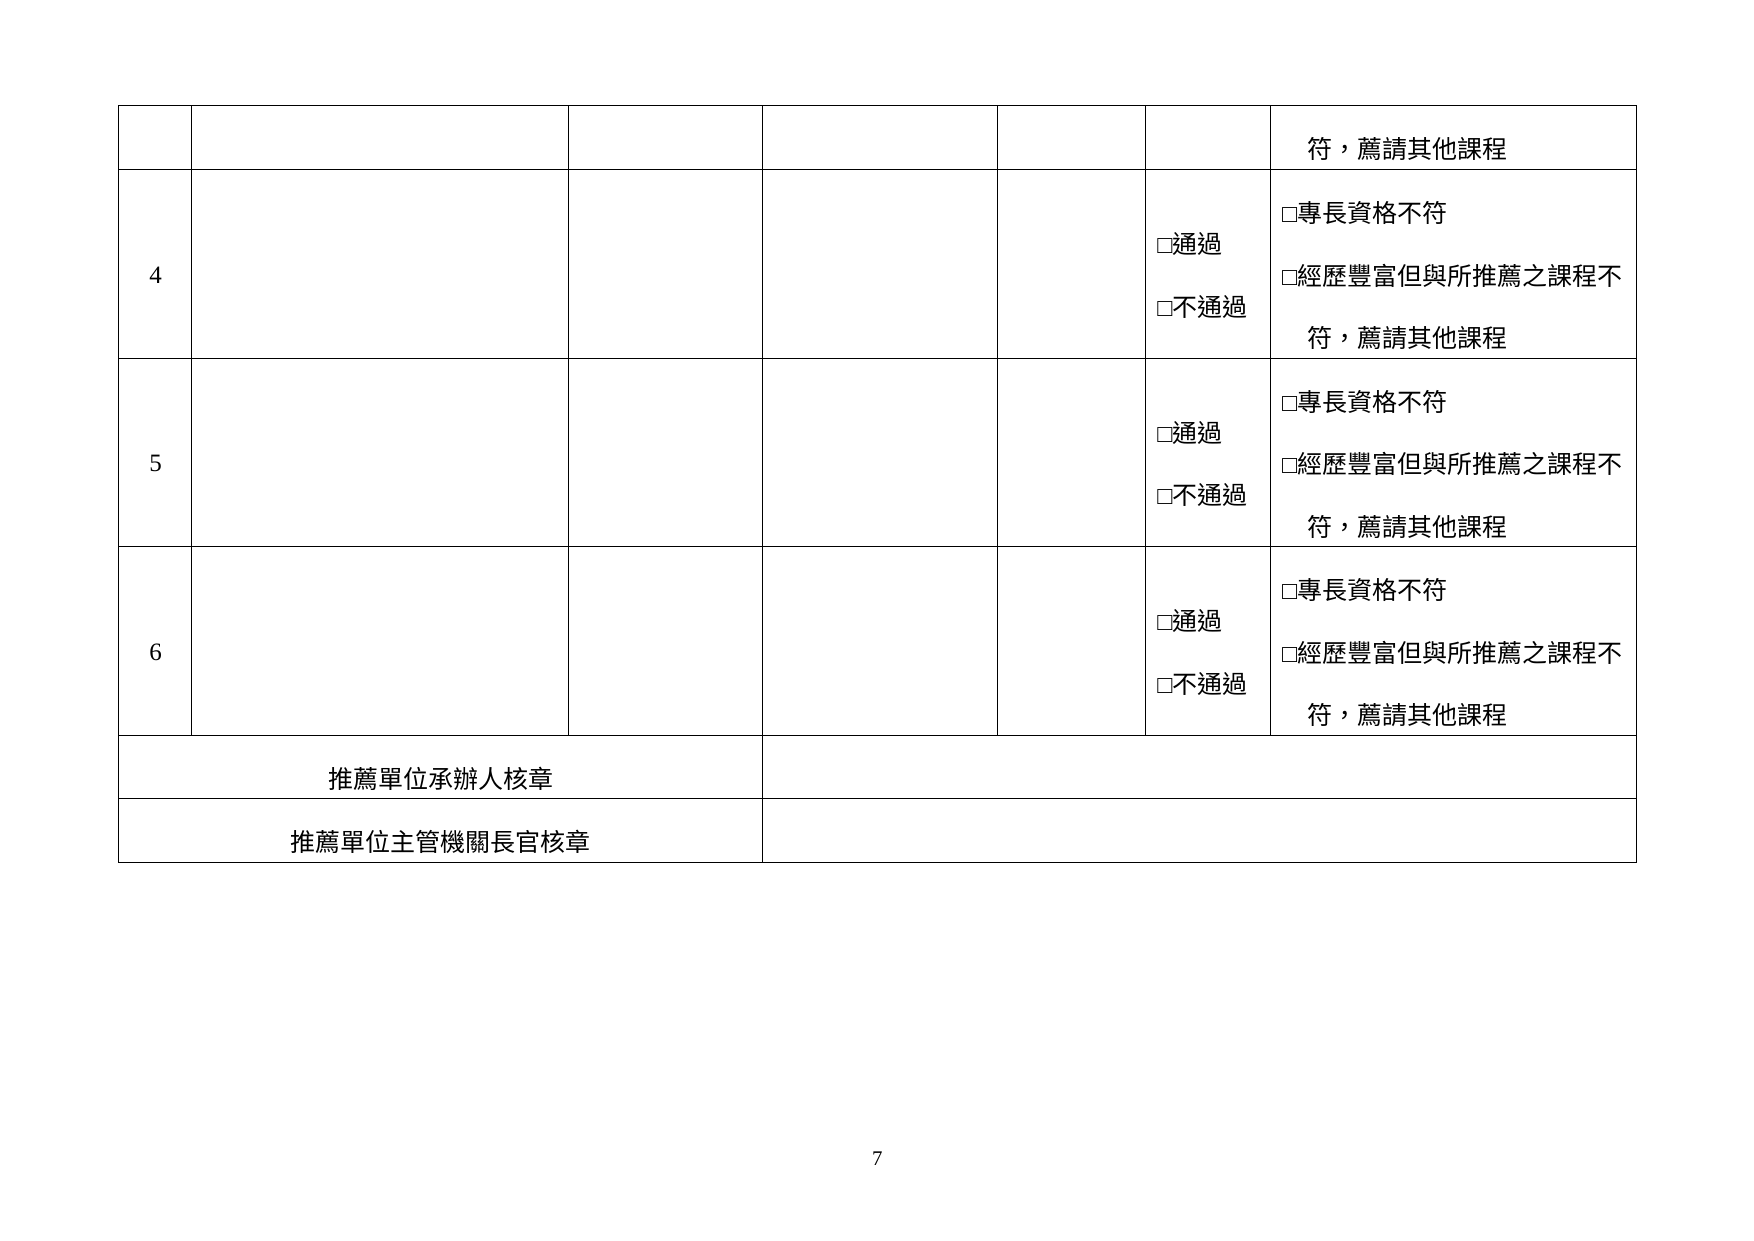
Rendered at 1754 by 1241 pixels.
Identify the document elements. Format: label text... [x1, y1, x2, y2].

table_cell [763, 359, 997, 546]
table_cell 6 [119, 547, 191, 734]
table_cell □通過 □不通過 [1146, 170, 1270, 357]
table_cell [192, 106, 568, 169]
table_cell [569, 359, 762, 546]
table_cell 符，薦請其他課程 [1271, 106, 1636, 169]
table_cell □專長資格不符 □經歷豐富但與所推薦之課程不符，薦請其他課程 [1271, 547, 1636, 734]
table_cell [192, 547, 568, 734]
table_cell [763, 799, 1636, 862]
table_cell [569, 170, 762, 357]
table_cell 5 [119, 359, 191, 546]
table_cell [569, 106, 762, 169]
table_cell 推薦單位主管機關長官核章 [119, 799, 762, 862]
table_cell [998, 359, 1145, 546]
table_cell [763, 736, 1636, 798]
table_cell □專長資格不符 □經歷豐富但與所推薦之課程不符，薦請其他課程 [1271, 359, 1636, 546]
table_cell [569, 547, 762, 734]
table_cell □通過 □不通過 [1146, 359, 1270, 546]
table_cell [998, 106, 1145, 169]
table_cell [998, 547, 1145, 734]
table_cell [192, 359, 568, 546]
table_cell □通過 □不通過 [1146, 547, 1270, 734]
table_cell [763, 106, 997, 169]
table_cell □專長資格不符 □經歷豐富但與所推薦之課程不符，薦請其他課程 [1271, 170, 1636, 357]
table_cell [1146, 106, 1270, 169]
table_cell [192, 170, 568, 357]
table_cell [763, 547, 997, 734]
table_cell 推薦單位承辦人核章 [119, 736, 762, 798]
table_cell [998, 170, 1145, 357]
table_cell [763, 170, 997, 357]
table_cell 4 [119, 170, 191, 357]
table_cell [119, 106, 191, 169]
